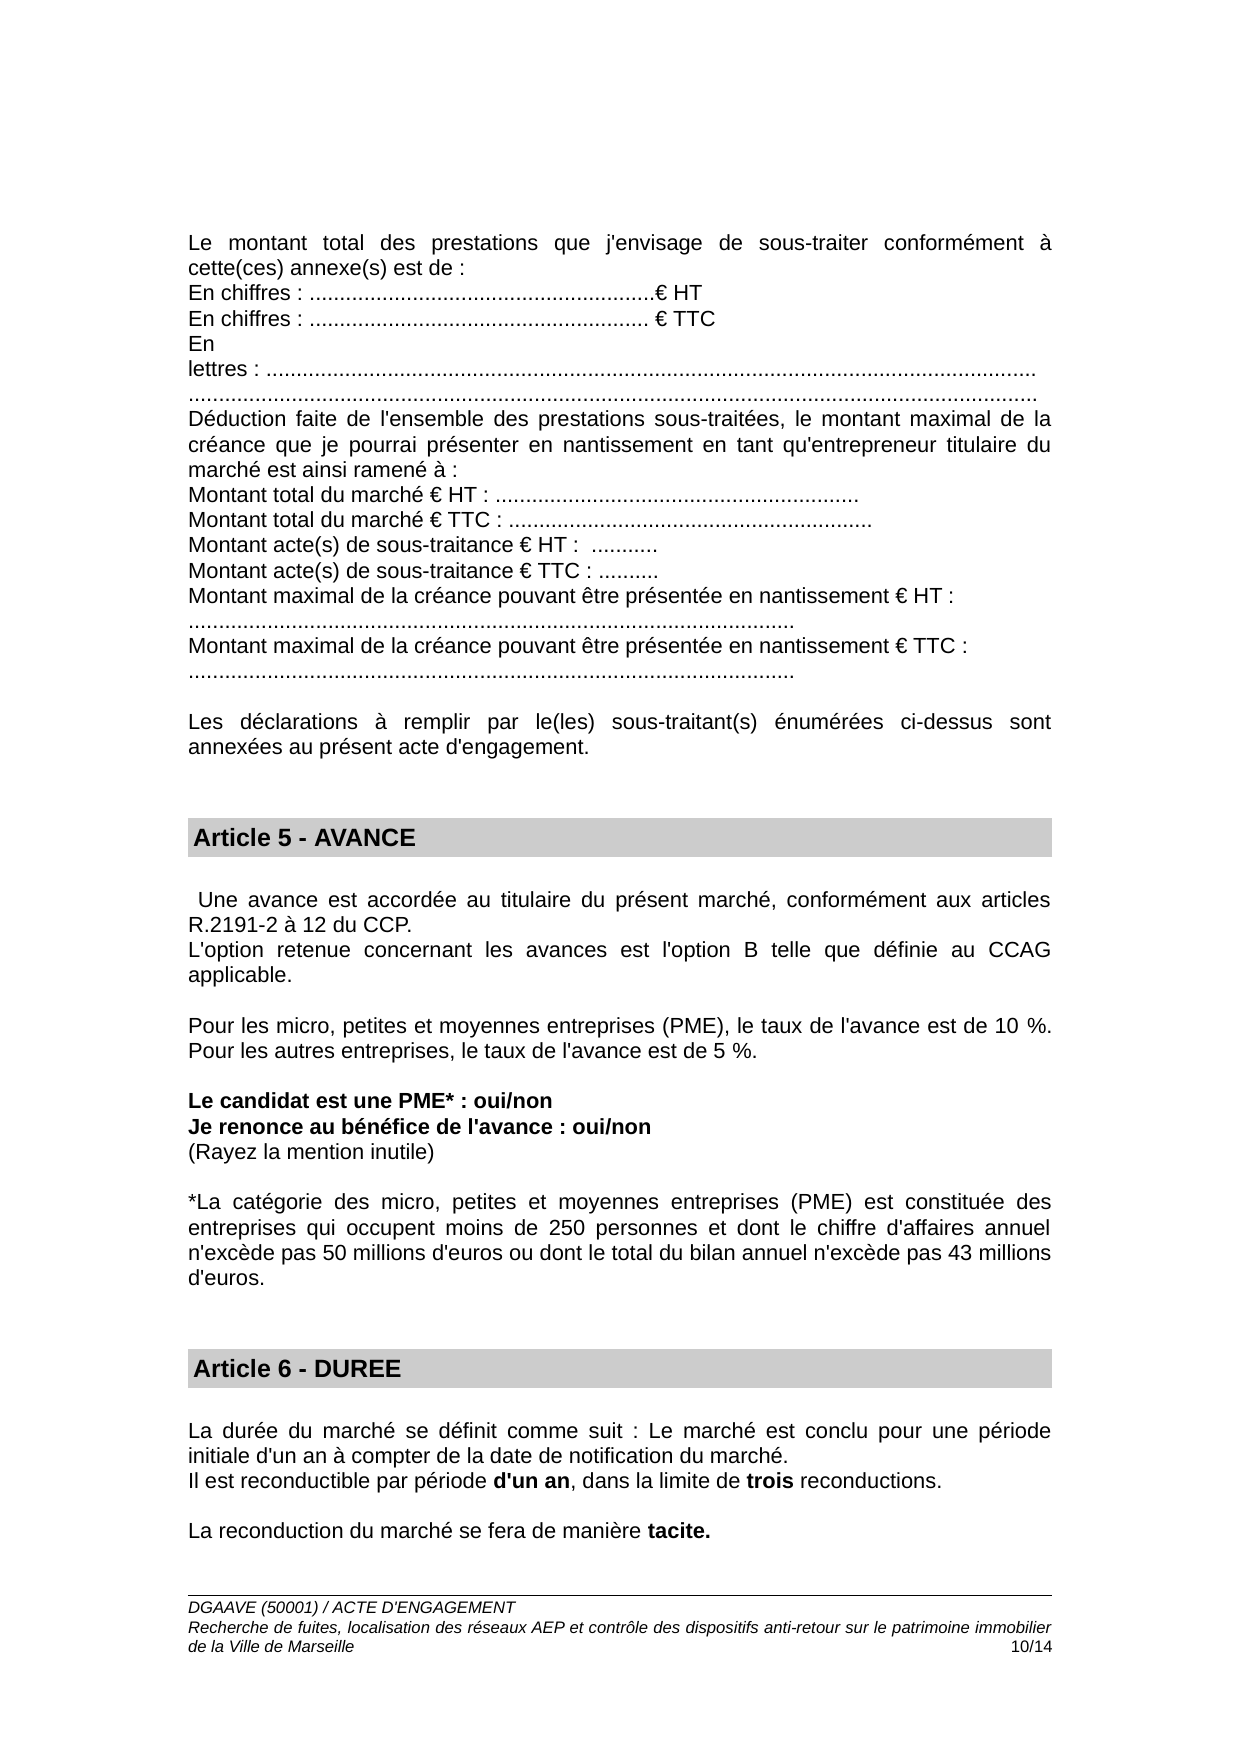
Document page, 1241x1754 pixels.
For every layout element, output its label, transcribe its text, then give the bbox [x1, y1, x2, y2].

text En chiffres : ........................................................ € TTC [188, 305, 1052, 331]
text Le montant total des prestations que j'envisage de sous-traiter conformément à cette(ces) annexe(s) est de : [188, 230, 1052, 280]
subtitle DUREE [190, 1351, 1050, 1386]
text Le candidat est une PME* : oui/non [188, 1088, 1052, 1113]
text Montant maximal de la créance pouvant être présentée en nantissement € TTC : [188, 633, 1052, 658]
subtitle AVANCE [190, 821, 1050, 855]
text Les déclarations à remplir par le(les) sous-traitant(s) énumérées ci-dessus sont annexées au présent acte d'engagement. [188, 709, 1052, 759]
text Pour les micro, petites et moyennes entreprises (PME), le taux de l'avance est de 10 %. Pour les autres entreprises, le taux de l'avance est de 5 %. [188, 1013, 1052, 1063]
text Je renonce au bénéfice de l'avance : oui/non [188, 1113, 1052, 1139]
text Il est reconductible par période d'un an, dans la limite de trois reconductions. [188, 1468, 1052, 1493]
text En chiffres : .........................................................€ HT [188, 280, 1052, 305]
text Montant acte(s) de sous-traitance € HT : ........... [188, 532, 1052, 557]
text L'option retenue concernant les avances est l'option B telle que définie au CCAG applicable. [188, 937, 1052, 987]
text Montant total du marché € TTC : ............................................................ [188, 507, 1052, 532]
text .................................................................................................... [188, 658, 1052, 683]
text .................................................................................................... [188, 608, 1052, 633]
text (Rayez la mention inutile) [188, 1139, 1052, 1164]
text ............................................................................................................................................ [188, 381, 1052, 406]
text Montant total du marché € HT : ............................................................ [188, 482, 1052, 507]
text Montant maximal de la créance pouvant être présentée en nantissement € HT : [188, 583, 1052, 608]
text *La catégorie des micro, petites et moyennes entreprises (PME) est constituée des entreprises qui occupent moins de 250 personnes et dont le chiffre d'affaires annuel n'excède pas 50 millions d'euros ou dont le total du bilan annuel n'excède pas 43 millions d'euros. [188, 1189, 1052, 1290]
text Une avance est accordée au titulaire du présent marché, conformément aux articles R.2191-2 à 12 du CCP. [188, 887, 1052, 937]
text Déduction faite de l'ensemble des prestations sous-traitées, le montant maximal de la créance que je pourrai présenter en nantissement en tant qu'entrepreneur titulaire du marché est ainsi ramené à : [188, 406, 1052, 482]
text En lettres : ............................................................................................................................... [188, 331, 1052, 381]
text La reconduction du marché se fera de manière tacite. [188, 1518, 1052, 1543]
text Montant acte(s) de sous-traitance € TTC : .......... [188, 557, 1052, 583]
text La durée du marché se définit comme suit : Le marché est conclu pour une période initiale d'un an à compter de la date de notification du marché. [188, 1417, 1052, 1468]
